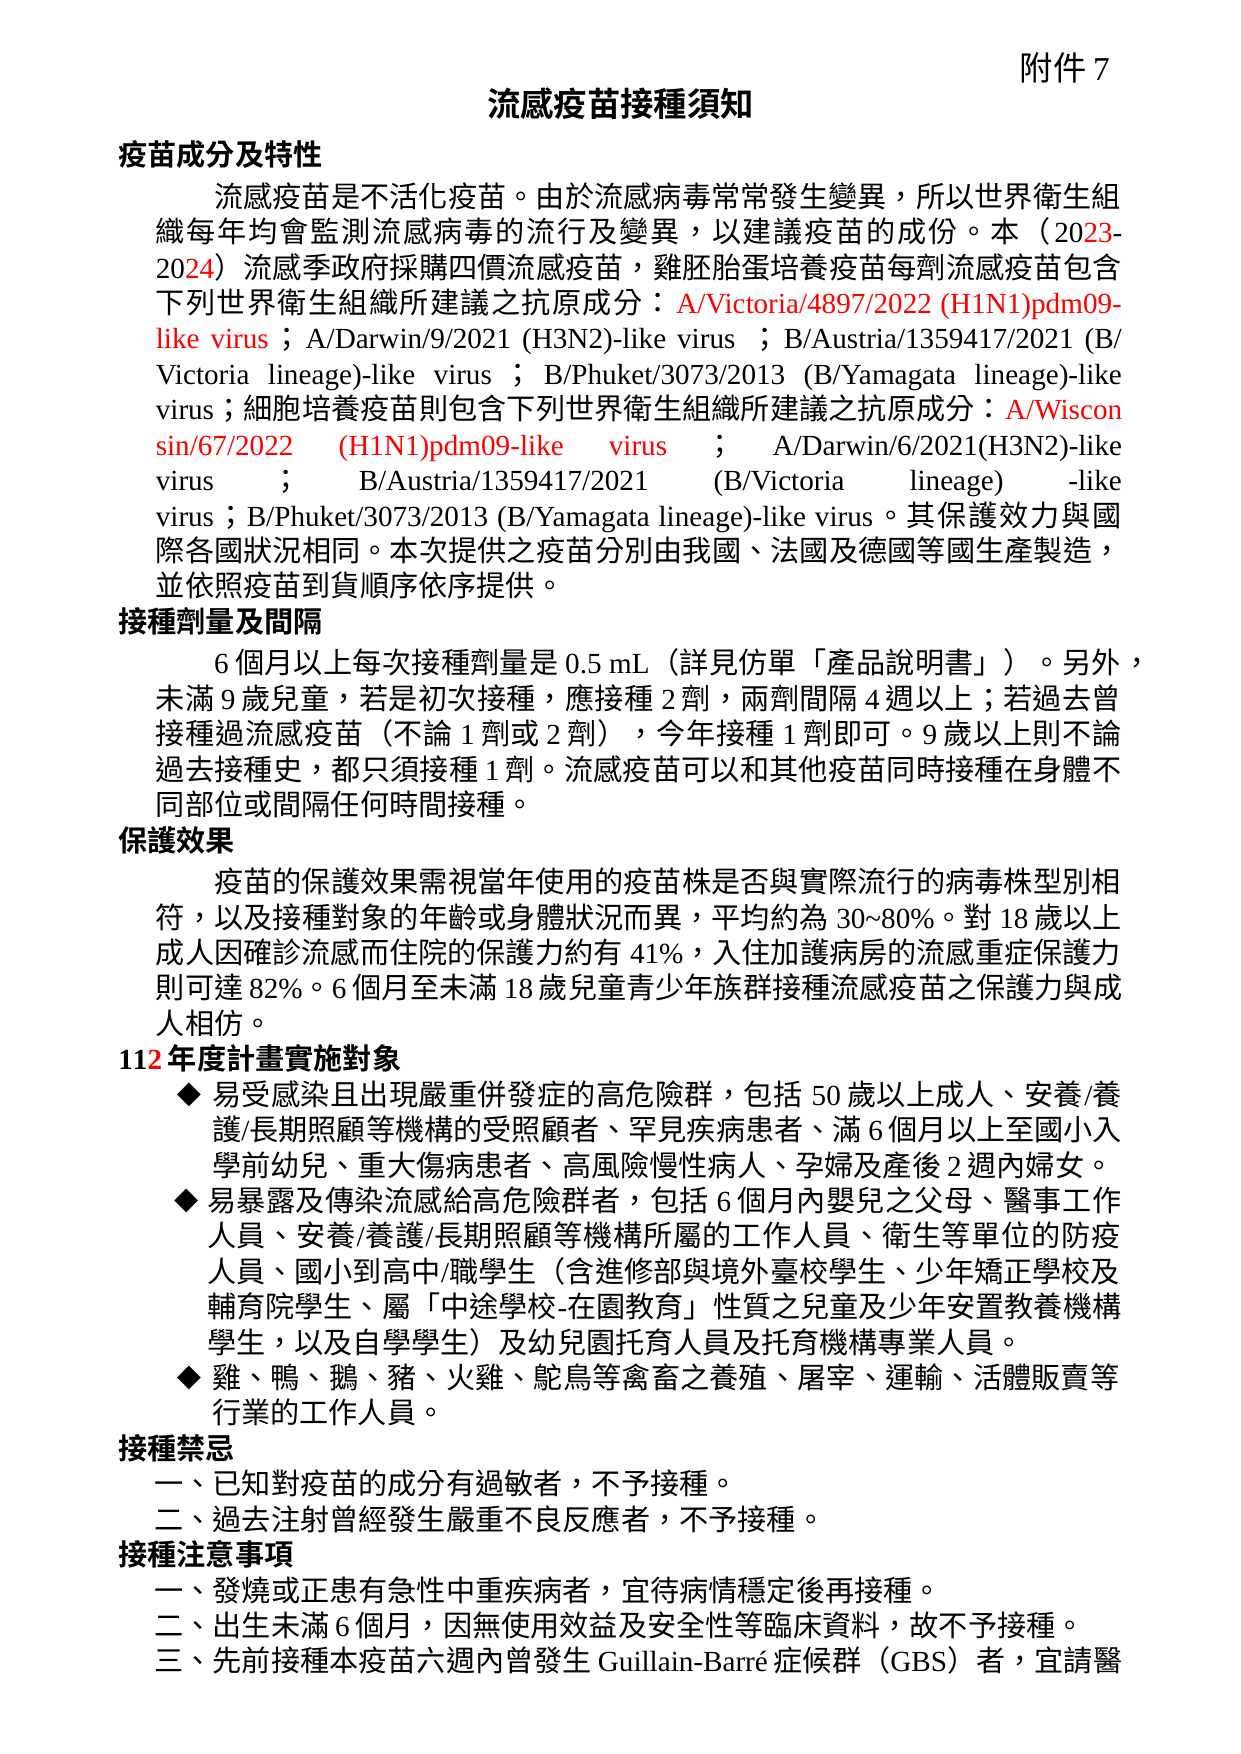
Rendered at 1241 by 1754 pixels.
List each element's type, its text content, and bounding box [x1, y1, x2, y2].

subtitle 112年度計畫實施對象 [118, 1041, 1122, 1077]
subtitle 保護效果 [118, 823, 1122, 858]
text 一、發燒或正患有急性中重疾病者，宜待病情穩定後再接種。 [154, 1573, 1122, 1608]
text 流感疫苗是不活化疫苗。由於流感病毒常常發生變異，所以世界衛生組織每年均會監測流感病毒的流行及變異，以建議疫苗的成份。本（2023-2024）流感季政府採購四價流感疫苗，雞胚胎蛋培養疫苗每劑流感疫苗包含下列世界衛生組織所建議之抗原成分：A/Victoria/4897/2022 (H1N1)pdm09-like virus；A/Darwin/9/2021 (H3N2)-like virus ；B/Austria/1359417/2021 (B/ Victoria lineage)-like virus；B/Phuket/3073/2013 (B/Yamagata lineage)-like virus；細胞培養疫苗則包含下列世界衛生組織所建議之抗原成分：A/Wisconsin/67/2022 (H1N1)pdm09-like virus；A/Darwin/6/2021(H3N2)-like virus；B/Austria/1359417/2021 (B/Victoria lineage) -like virus；B/Phuket/3073/2013 (B/Yamagata lineage)-like virus。其保護效力與國際各國狀況相同。本次提供之疫苗分別由我國、法國及德國等國生產製造，並依照疫苗到貨順序依序提供。 [156, 179, 1122, 604]
subtitle 接種劑量及間隔 [118, 604, 1122, 639]
subtitle 接種注意事項 [118, 1537, 1122, 1573]
text 流感疫苗接種須知 [118, 35, 1138, 125]
subtitle 接種禁忌 [118, 1431, 1122, 1466]
text 三、先前接種本疫苗六週內曾發生Guillain-Barré症候群（GBS）者，宜請醫 [154, 1643, 1122, 1679]
text 二、過去注射曾經發生嚴重不良反應者，不予接種。 [154, 1502, 1122, 1537]
text 6個月以上每次接種劑量是0.5 mL（詳見仿單「產品說明書」）。另外，未滿9歲兒童，若是初次接種，應接種2劑，兩劑間隔4週以上；若過去曾接種過流感疫苗（不論1劑或2劑），今年接種1劑即可。9歲以上則不論過去接種史，都只須接種1劑。流感疫苗可以和其他疫苗同時接種在身體不同部位或間隔任何時間接種。 [156, 646, 1122, 823]
list 易受感染且出現嚴重併發症的高危險群，包括50歲以上成人、安養/養護/長期照顧等機構的受照顧者、罕見疾病患者、滿6個月以上至國小入學前幼兒、重大傷病患者、高風險慢性病人、孕婦及產後2週內婦女。 [174, 1077, 1122, 1183]
text 一、已知對疫苗的成分有過敏者，不予接種。 [154, 1466, 1122, 1502]
list 雞、鴨、鵝、豬、火雞、鴕鳥等禽畜之養殖、屠宰、運輸、活體販賣等行業的工作人員。 [174, 1360, 1122, 1431]
list 易暴露及傳染流感給高危險群者，包括6個月內嬰兒之父母、醫事工作人員、安養/養護/長期照顧等機構所屬的工作人員、衛生等單位的防疫人員、國小到高中/職學生（含進修部與境外臺校學生、少年矯正學校及輔育院學生、屬「中途學校-在園教育」性質之兒童及少年安置教養機構學生，以及自學學生）及幼兒園托育人員及托育機構專業人員。 [172, 1183, 1122, 1360]
text 二、出生未滿6個月，因無使用效益及安全性等臨床資料，故不予接種。 [154, 1608, 1122, 1643]
subtitle 疫苗成分及特性 [118, 137, 1122, 173]
text 疫苗的保護效果需視當年使用的疫苗株是否與實際流行的病毒株型別相符，以及接種對象的年齡或身體狀況而異，平均約為30~80%。對18歲以上成人因確診流感而住院的保護力約有41%，入住加護病房的流感重症保護力則可達82%。6個月至未滿18歲兒童青少年族群接種流感疫苗之保護力與成人相仿。 [156, 864, 1122, 1041]
text 附件7 [1006, 42, 1123, 90]
